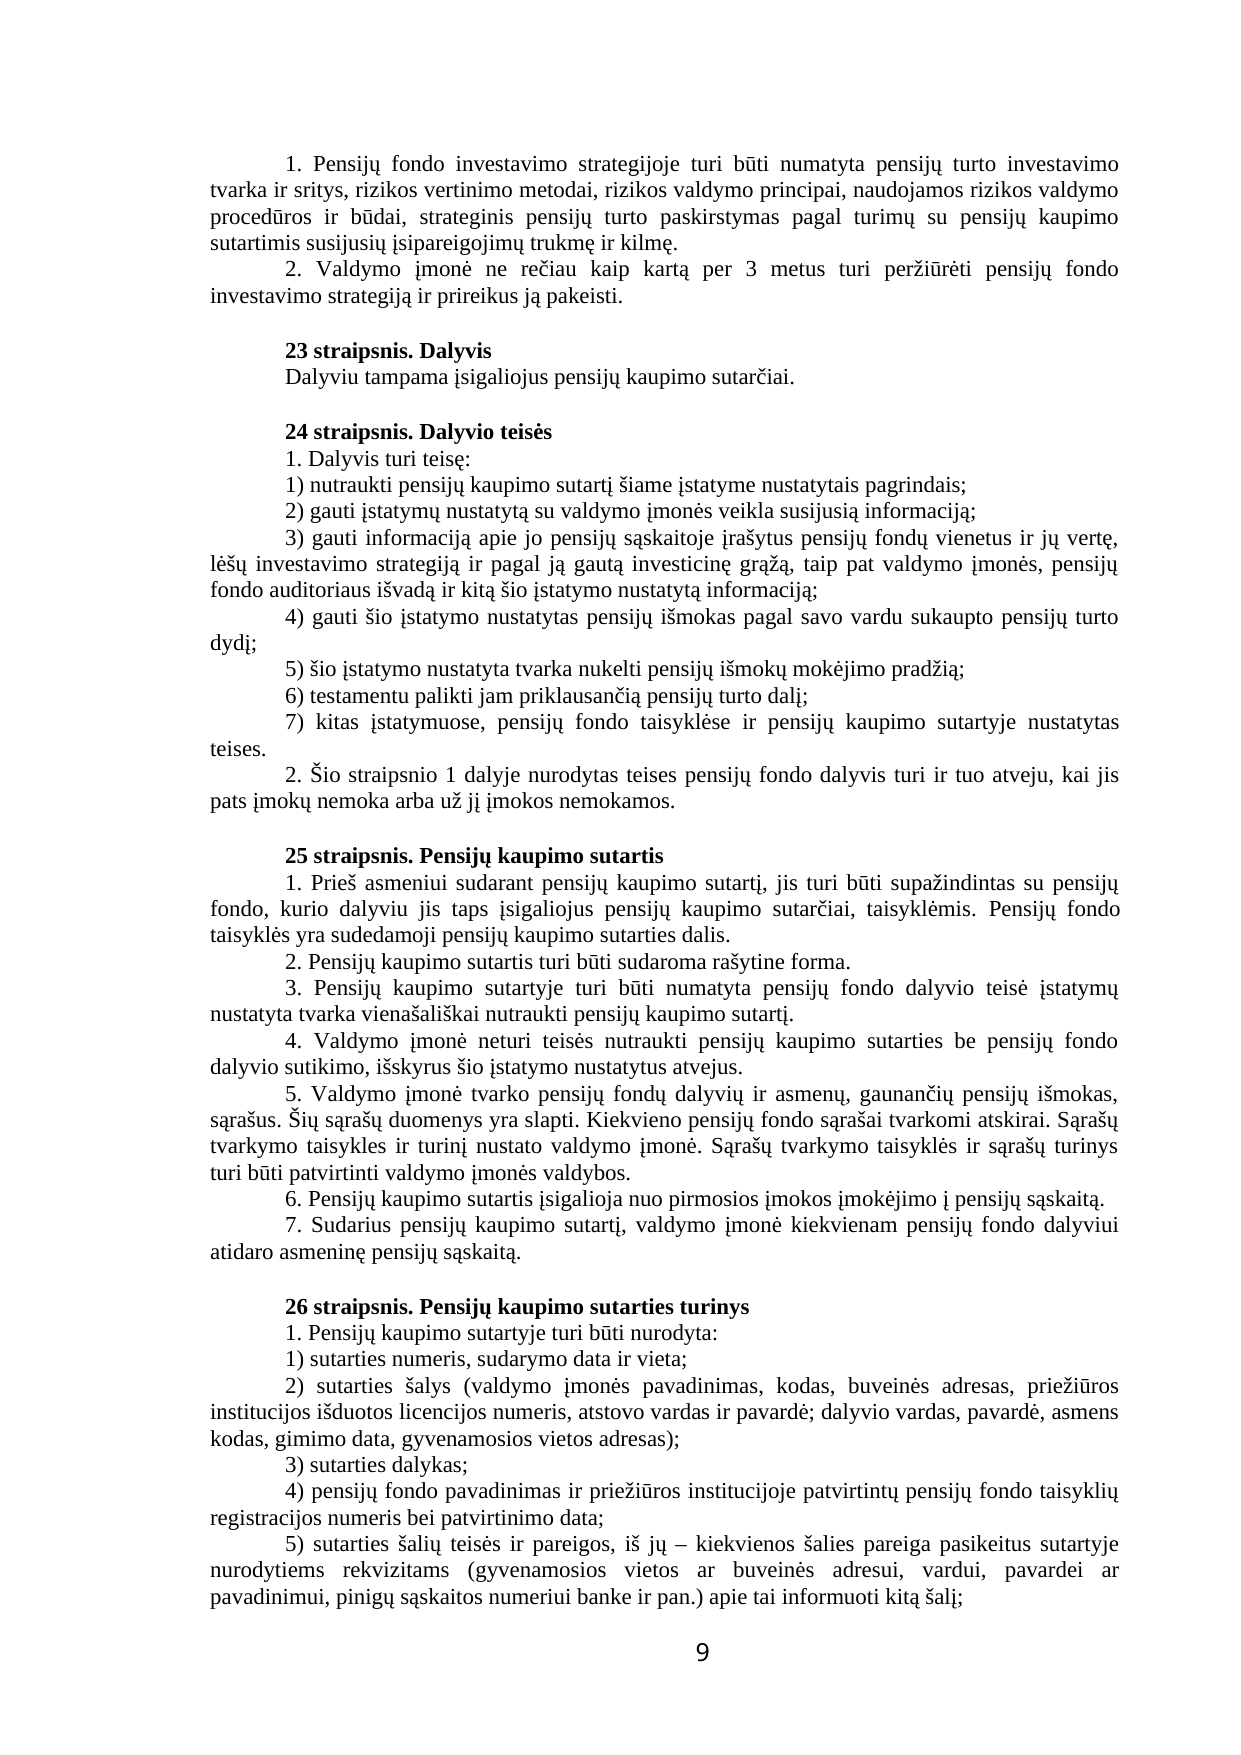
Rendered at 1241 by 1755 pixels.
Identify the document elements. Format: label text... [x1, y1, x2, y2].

text Dalyviu tampama įsigaliojus pensijų kaupimo sutarčiai. [210, 363, 1120, 389]
text 1) sutarties numeris, sudarymo data ir vieta; [210, 1346, 1120, 1372]
text 6. Pensijų kaupimo sutartis įsigalioja nuo pirmosios įmokos įmokėjimo į pensijų sąskaitą. [210, 1185, 1120, 1211]
text 26 straipsnis. Pensijų kaupimo sutarties turinys [210, 1293, 1120, 1319]
text 3) sutarties dalykas; [210, 1451, 1120, 1477]
text 3. Pensijų kaupimo sutartyje turi būti numatyta pensijų fondo dalyvio teisė įstatymų nustatyta tvarka vienašališkai nutraukti pensijų kaupimo sutartį. [210, 974, 1120, 1027]
text 5) šio įstatymo nustatyta tvarka nukelti pensijų išmokų mokėjimo pradžią; [210, 656, 1120, 682]
text 3) gauti informaciją apie jo pensijų sąskaitoje įrašytus pensijų fondų vienetus ir jų vertę, lėšų investavimo strategiją ir pagal ją gautą investicinę grąžą, taip pat valdymo įmonės, pensijų fondo auditoriaus išvadą ir kitą šio įstatymo nustatytą informaciją; [210, 524, 1120, 603]
text 5) sutarties šalių teisės ir pareigos, iš jų – kiekvienos šalies pareiga pasikeitus sutartyje nurodytiems rekvizitams (gyvenamosios vietos ar buveinės adresui, vardui, pavardei ar pavadinimui, pinigų sąskaitos numeriui banke ir pan.) apie tai informuoti kitą šalį; [210, 1530, 1120, 1609]
text 24 straipsnis. Dalyvio teisės [210, 418, 1120, 445]
text 2. Šio straipsnio 1 dalyje nurodytas teises pensijų fondo dalyvis turi ir tuo atveju, kai jis pats įmokų nemoka arba už jį įmokos nemokamos. [210, 761, 1120, 814]
text 25 straipsnis. Pensijų kaupimo sutartis [210, 842, 1120, 869]
text 6) testamentu palikti jam priklausančią pensijų turto dalį; [210, 682, 1120, 708]
text 1) nutraukti pensijų kaupimo sutartį šiame įstatyme nustatytais pagrindais; [210, 471, 1120, 497]
text 7. Sudarius pensijų kaupimo sutartį, valdymo įmonė kiekvienam pensijų fondo dalyviui atidaro asmeninę pensijų sąskaitą. [210, 1211, 1120, 1264]
text 1. Prieš asmeniui sudarant pensijų kaupimo sutartį, jis turi būti supažindintas su pensijų fondo, kurio dalyviu jis taps įsigaliojus pensijų kaupimo sutarčiai, taisyklėmis. Pensijų fondo taisyklės yra sudedamoji pensijų kaupimo sutarties dalis. [210, 869, 1120, 948]
text 4) gauti šio įstatymo nustatytas pensijų išmokas pagal savo vardu sukaupto pensijų turto dydį; [210, 603, 1120, 656]
text 23 straipsnis. Dalyvis [210, 337, 1120, 363]
text 2. Valdymo įmonė ne rečiau kaip kartą per 3 metus turi peržiūrėti pensijų fondo investavimo strategiją ir prireikus ją pakeisti. [210, 255, 1120, 308]
text 2) sutarties šalys (valdymo įmonės pavadinimas, kodas, buveinės adresas, priežiūros institucijos išduotos licencijos numeris, atstovo vardas ir pavardė; dalyvio vardas, pavardė, asmens kodas, gimimo data, gyvenamosios vietos adresas); [210, 1372, 1120, 1451]
text 4) pensijų fondo pavadinimas ir priežiūros institucijoje patvirtintų pensijų fondo taisyklių registracijos numeris bei patvirtinimo data; [210, 1477, 1120, 1530]
text 2) gauti įstatymų nustatytą su valdymo įmonės veikla susijusią informaciją; [210, 497, 1120, 524]
text 1. Dalyvis turi teisę: [210, 445, 1120, 471]
text 4. Valdymo įmonė neturi teisės nutraukti pensijų kaupimo sutarties be pensijų fondo dalyvio sutikimo, išskyrus šio įstatymo nustatytus atvejus. [210, 1027, 1120, 1079]
text 5. Valdymo įmonė tvarko pensijų fondų dalyvių ir asmenų, gaunančių pensijų išmokas, sąrašus. Šių sąrašų duomenys yra slapti. Kiekvieno pensijų fondo sąrašai tvarkomi atskirai. Sąrašų tvarkymo taisykles ir turinį nustato valdymo įmonė. Sąrašų tvarkymo taisyklės ir sąrašų turinys turi būti patvirtinti valdymo įmonės valdybos. [210, 1079, 1120, 1185]
text 7) kitas įstatymuose, pensijų fondo taisyklėse ir pensijų kaupimo sutartyje nustatytas teises. [210, 708, 1120, 761]
text 2. Pensijų kaupimo sutartis turi būti sudaroma rašytine forma. [210, 948, 1120, 974]
text 1. Pensijų kaupimo sutartyje turi būti nurodyta: [210, 1319, 1120, 1346]
text 1. Pensijų fondo investavimo strategijoje turi būti numatyta pensijų turto investavimo tvarka ir sritys, rizikos vertinimo metodai, rizikos valdymo principai, naudojamos rizikos valdymo procedūros ir būdai, strateginis pensijų turto paskirstymas pagal turimų su pensijų kaupimo sutartimis susijusių įsipareigojimų trukmę ir kilmę. [210, 150, 1120, 255]
